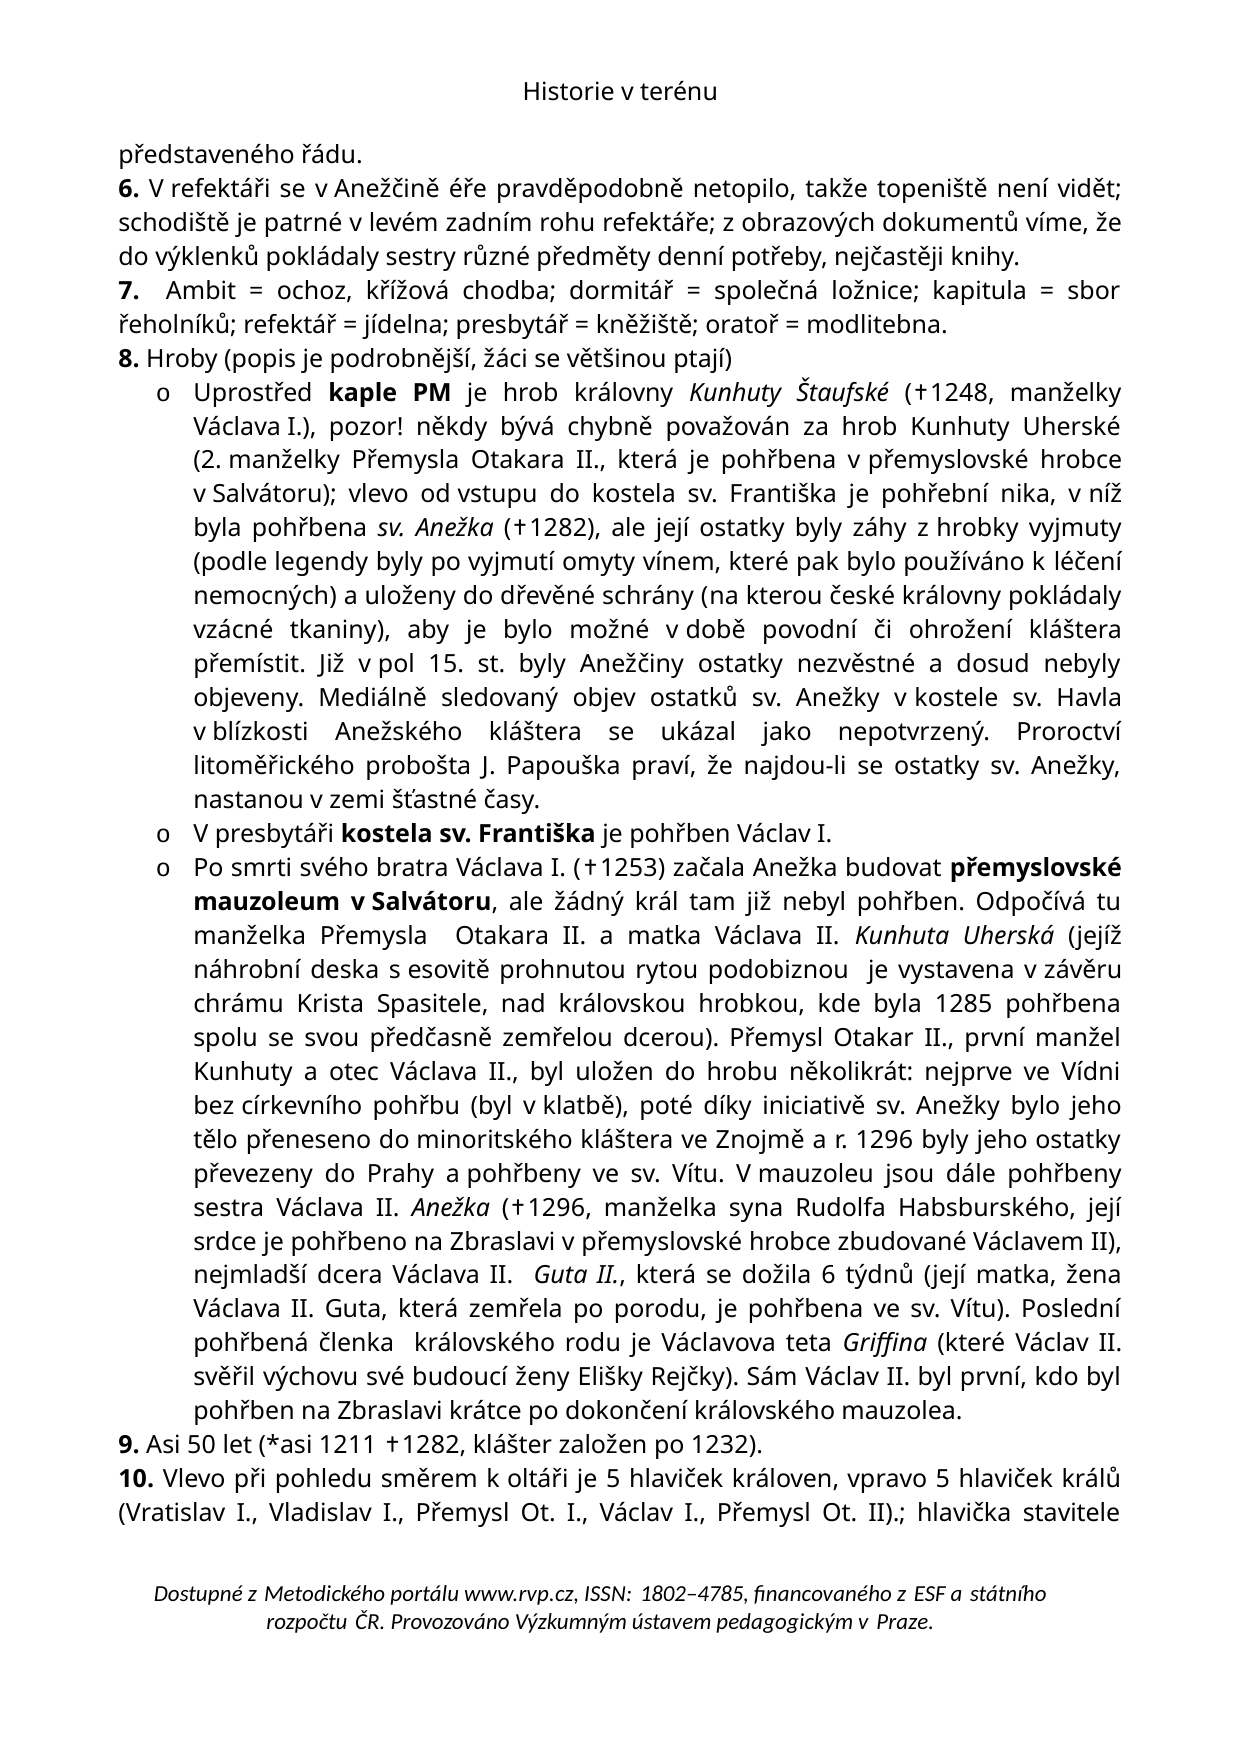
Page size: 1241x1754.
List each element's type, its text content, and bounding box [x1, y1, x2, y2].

text 10. Vlevo při pohledu směrem k oltáři je 5 hlaviček královen, vpravo 5 hlaviček králů (Vratislav I., Vladislav I., Přemysl Ot. I., Václav I., Přemysl Ot. II).; hlavička stavitele [118, 1461, 1122, 1529]
text 6. V refektáři se v Anežčině éře pravděpodobně netopilo, takže topeniště není vidět; schodiště je patrné v levém zadním rohu refektáře; z obrazových dokumentů víme, že do výklenků pokládaly sestry různé předměty denní potřeby, nejčastěji knihy. [118, 171, 1122, 273]
text 8. Hroby (popis je podrobnější, žáci se většinou ptají) [118, 341, 1122, 374]
list V presbytáři kostela sv. Františka je pohřben Václav I. [156, 816, 1122, 850]
text představeného řádu. [118, 137, 1122, 171]
list Po smrti svého bratra Václava I. (1253) začala Anežka budovat přemyslovské mauzoleum v Salvátoru, ale žádný král tam již nebyl pohřben. Odpočívá tu manželka Přemysla Otakara II. a matka Václava II. Kunhuta Uherská (jejíž náhrobní deska s esovitě prohnutou rytou podobiznou je vystavena v závěru chrámu Krista Spasitele, nad královskou hrobkou, kde byla 1285 pohřbena spolu se svou předčasně zemřelou dcerou). Přemysl Otakar II., první manžel Kunhuty a otec Václava II., byl uložen do hrobu několikrát: nejprve ve Vídni bez církevního pohřbu (byl v klatbě), poté díky iniciativě sv. Anežky bylo jeho tělo přeneseno do minoritského kláštera ve Znojmě a r. 1296 byly jeho ostatky převezeny do Prahy a pohřbeny ve sv. Vítu. V mauzoleu jsou dále pohřbeny sestra Václava II. Anežka (1296, manželka syna Rudolfa Habsburského, její srdce je pohřbeno na Zbraslavi v přemyslovské hrobce zbudované Václavem II), nejmladší dcera Václava II. Guta II., která se dožila 6 týdnů (její matka, žena Václava II. Guta, která zemřela po porodu, je pohřbena ve sv. Vítu). Poslední pohřbená členka královského rodu je Václavova teta Griffina (které Václav II. svěřil výchovu své budoucí ženy Elišky Rejčky). Sám Václav II. byl první, kdo byl pohřben na Zbraslavi krátce po dokončení královského mauzolea. [156, 850, 1122, 1427]
list Uprostřed kaple PM je hrob královny Kunhuty Štaufské (1248, manželky Václava I.), pozor! někdy bývá chybně považován za hrob Kunhuty Uherské (2. manželky Přemysla Otakara II., která je pohřbena v přemyslovské hrobce v Salvátoru); vlevo od vstupu do kostela sv. Františka je pohřební nika, v níž byla pohřbena sv. Anežka (1282), ale její ostatky byly záhy z hrobky vyjmuty (podle legendy byly po vyjmutí omyty vínem, které pak bylo používáno k léčení nemocných) a uloženy do dřevěné schrány (na kterou české královny pokládaly vzácné tkaniny), aby je bylo možné v době povodní či ohrožení kláštera přemístit. Již v pol 15. st. byly Anežčiny ostatky nezvěstné a dosud nebyly objeveny. Mediálně sledovaný objev ostatků sv. Anežky v kostele sv. Havla v blízkosti Anežského kláštera se ukázal jako nepotvrzený. Proroctví litoměřického probošta J. Papouška praví, že najdou-li se ostatky sv. Anežky, nastanou v zemi šťastné časy. [156, 374, 1122, 816]
text 7. Ambit = ochoz, křížová chodba; dormitář = společná ložnice; kapitula = sbor řeholníků; refektář = jídelna; presbytář = kněžiště; oratoř = modlitebna. [118, 273, 1122, 341]
text 9. Asi 50 let (*asi 1211 1282, klášter založen po 1232). [118, 1427, 1122, 1461]
